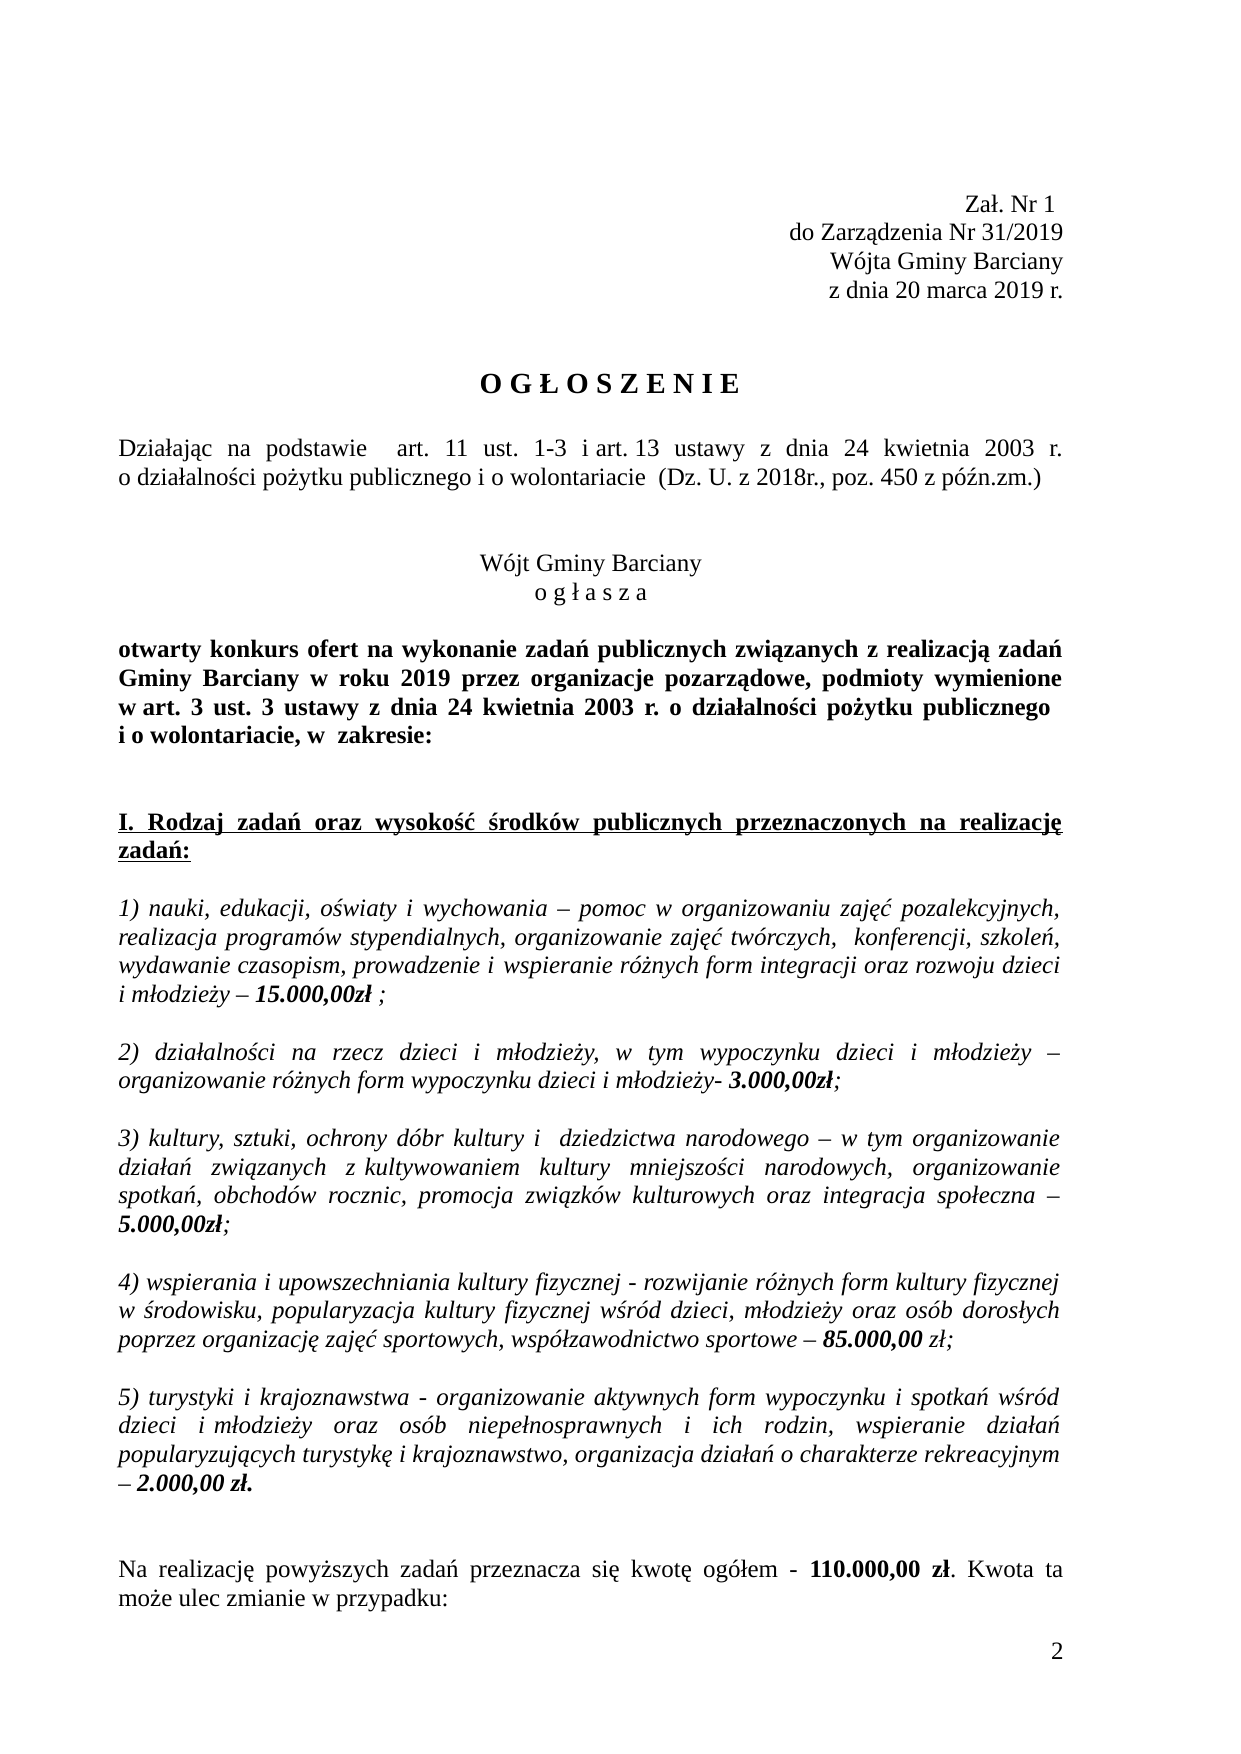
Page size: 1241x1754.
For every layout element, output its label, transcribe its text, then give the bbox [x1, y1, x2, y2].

text I. Rodzaj zadań oraz wysokość środków publicznych przeznaczonych na realizację [118, 807, 1063, 832]
text do Zarządzenia Nr 31/2019 [118, 217, 1063, 246]
text 3) kultury, sztuki, ochrony dóbr kultury i dziedzictwa narodowego – w tym organizowanie działań związanych z kultywowaniem kultury mniejszości narodowych, organizowanie spotkań, obchodów rocznic, promocja związków kulturowych oraz integracja społeczna – 5.000,00zł; [118, 1123, 1063, 1238]
text z dnia 20 marca 2019 r. [118, 275, 1063, 304]
text zadań: [118, 833, 1063, 864]
text 1) nauki, edukacji, oświaty i wychowania – pomoc w organizowaniu zajęć pozalekcyjnych, realizacja programów stypendialnych, organizowanie zajęć twórczych, konferencji, szkoleń, wydawanie czasopism, prowadzenie i wspieranie różnych form integracji oraz rozwoju dzieci i młodzieży – 15.000,00zł ; [118, 893, 1063, 1008]
text otwarty konkurs ofert na wykonanie zadań publicznych związanych z realizacją zadań Gminy Barciany w roku 2019 przez organizacje pozarządowe, podmioty wymienione w art. 3 ust. 3 ustawy z dnia 24 kwietnia 2003 r. o działalności pożytku publicznego i o wolontariacie, w zakresie: [118, 634, 1063, 749]
text 5) turystyki i krajoznawstwa - organizowanie aktywnych form wypoczynku i spotkań wśród dzieci i młodzieży oraz osób niepełnosprawnych i ich rodzin, wspieranie działań popularyzujących turystykę i krajoznawstwo, organizacja działań o charakterze rekreacyjnym – 2.000,00 zł. [118, 1382, 1063, 1497]
text Działając na podstawie art. 11 ust. 1-3 i art. 13 ustawy z dnia 24 kwietnia 2003 r. o działalności pożytku publicznego i o wolontariacie (Dz. U. z 2018r., poz. 450 z późn.zm.) [118, 433, 1063, 491]
text 4) wspierania i upowszechniania kultury fizycznej - rozwijanie różnych form kultury fizycznej w środowisku, popularyzacja kultury fizycznej wśród dzieci, młodzieży oraz osób dorosłych poprzez organizację zajęć sportowych, współzawodnictwo sportowe – 85.000,00 zł; [118, 1267, 1063, 1353]
text O G Ł O S Z E N I E [156, 366, 1063, 399]
text 2) działalności na rzecz dzieci i młodzieży, w tym wypoczynku dzieci i młodzieży – organizowanie różnych form wypoczynku dzieci i młodzieży- 3.000,00zł; [118, 1037, 1063, 1094]
text Wójta Gminy Barciany [118, 246, 1063, 275]
text Wójt Gminy Barciany [118, 548, 1063, 577]
text Zał. Nr 1 [118, 189, 1063, 217]
text Na realizację powyższych zadań przeznacza się kwotę ogółem - 110.000,00 zł. Kwota ta może ulec zmianie w przypadku: [118, 1554, 1063, 1612]
text o g ł a s z a [118, 577, 1063, 606]
